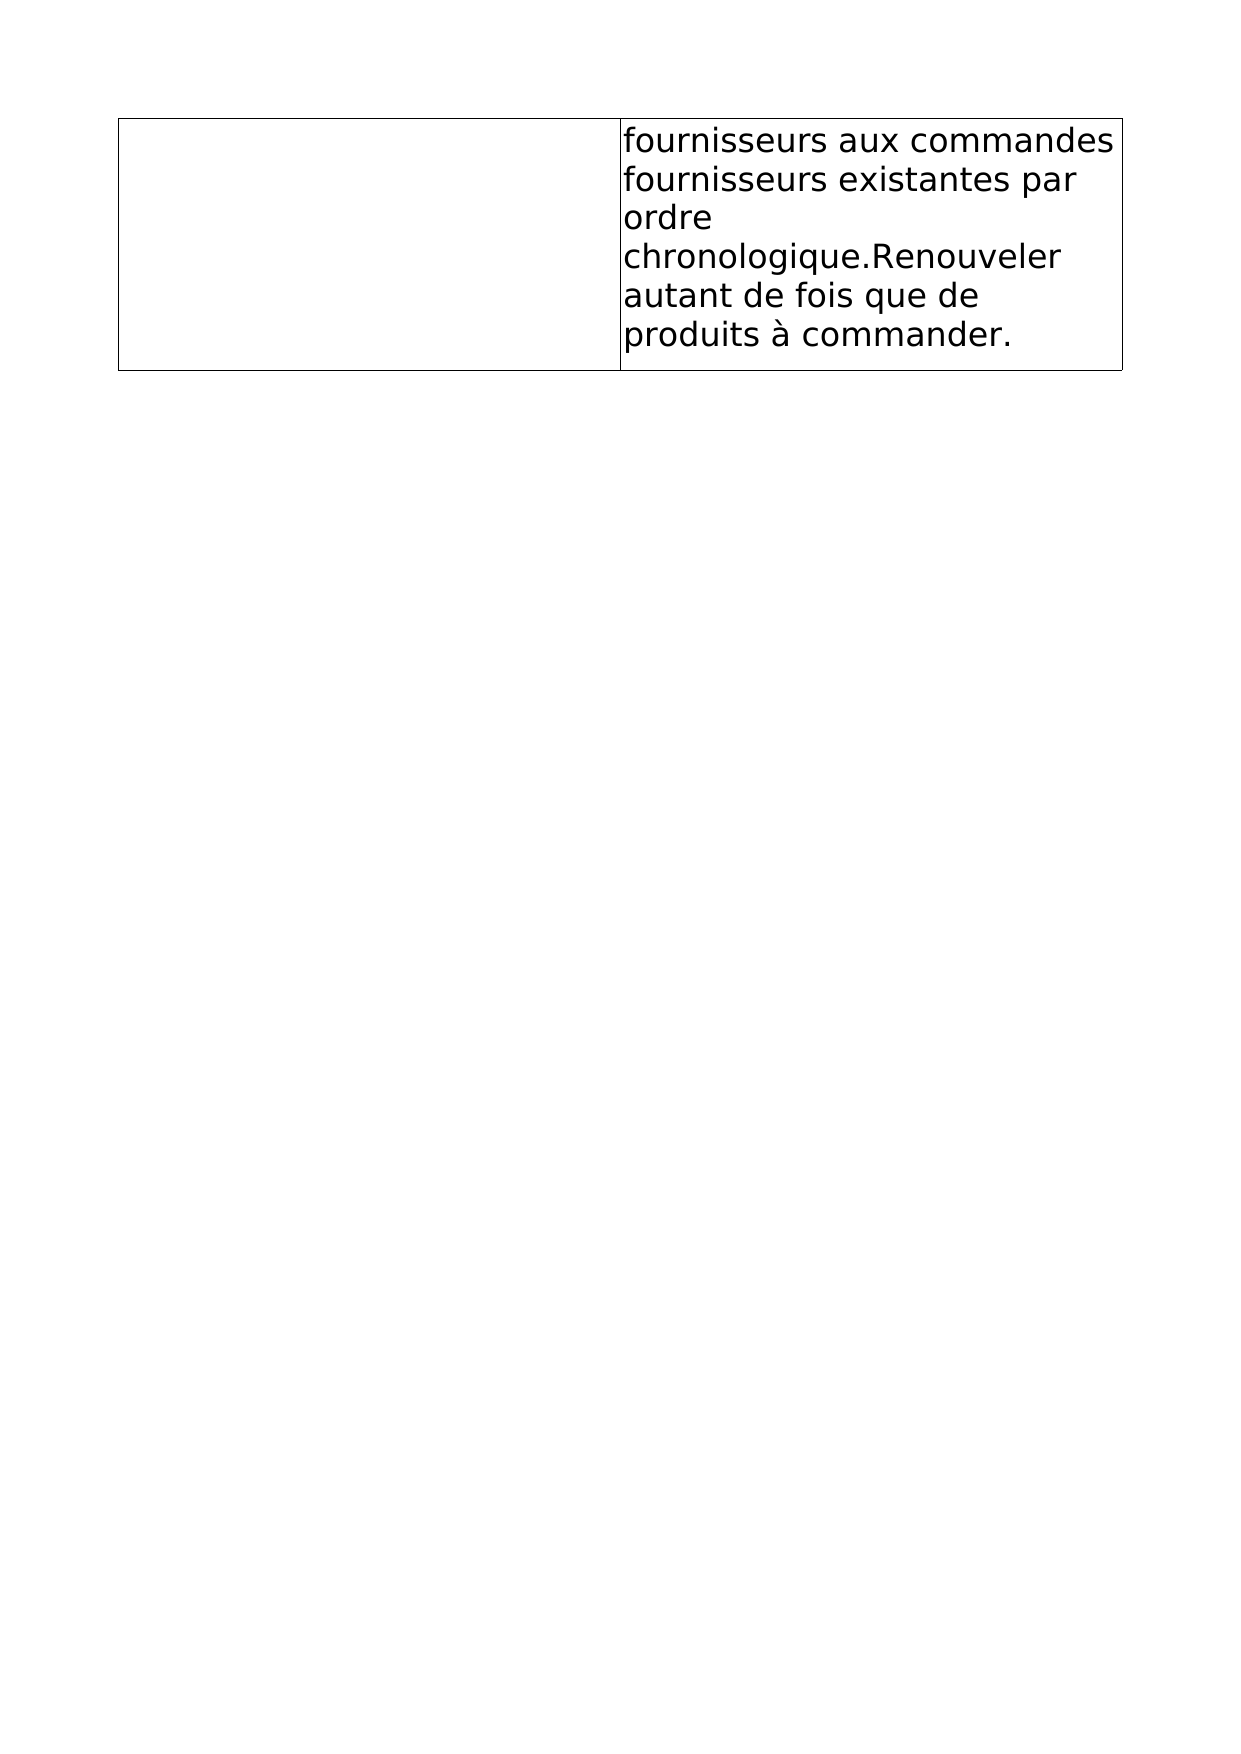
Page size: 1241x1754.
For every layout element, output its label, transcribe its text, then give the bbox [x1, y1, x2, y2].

table_header [119, 119, 620, 370]
table_header Fournisseur : Saisir le code ou nom du fournisseur correspondant à la livraison. Numéro de livraison : Renseigner le numéro du bon de livraison du fournisseur. Date : Renseigner éventuellement la date du BL du fournisseur sous la forme « JJ-MM-AAAA » si celle-ci est différente de la date du jour qui est renseignée en automatique. Valider afin de passer à la suite du formulaire. Produit : Scanner ou taper le code barre ou le code article de l’article livré Quantité : Renseigner la quantité livrée en unité d'achat. Stock : Facultatif Passer la zone si une seule zone de stock sur le dépôt Ou scanner le code du stock sur la planche d'étiquettes préalablement imprimée. Lot/Date de fabrication (si le produit est tracé) : Pour les lots ayant une étiquette datamatrix, lot et date de fabrication auront déjà été stockés lors du scan sur la zone Produit, Pour tout autre étiquette, saisir la référence du lot et sa date de fabrication. Si le lot est inexistant, il sera créé à l'importation dans ATYS. A la validation, un message apparait “Succès Requête envoyée”. La ligne de livraison est prête à entre déchargée dans Atys afin de générer, en automatique, une pièce de livraison fournisseur. Atys affectera, en automatique, les livraisons fournisseurs aux commandes fournisseurs existantes par ordre chronologique.Renouveler autant de fois que de produits à commander. [621, 119, 1122, 370]
